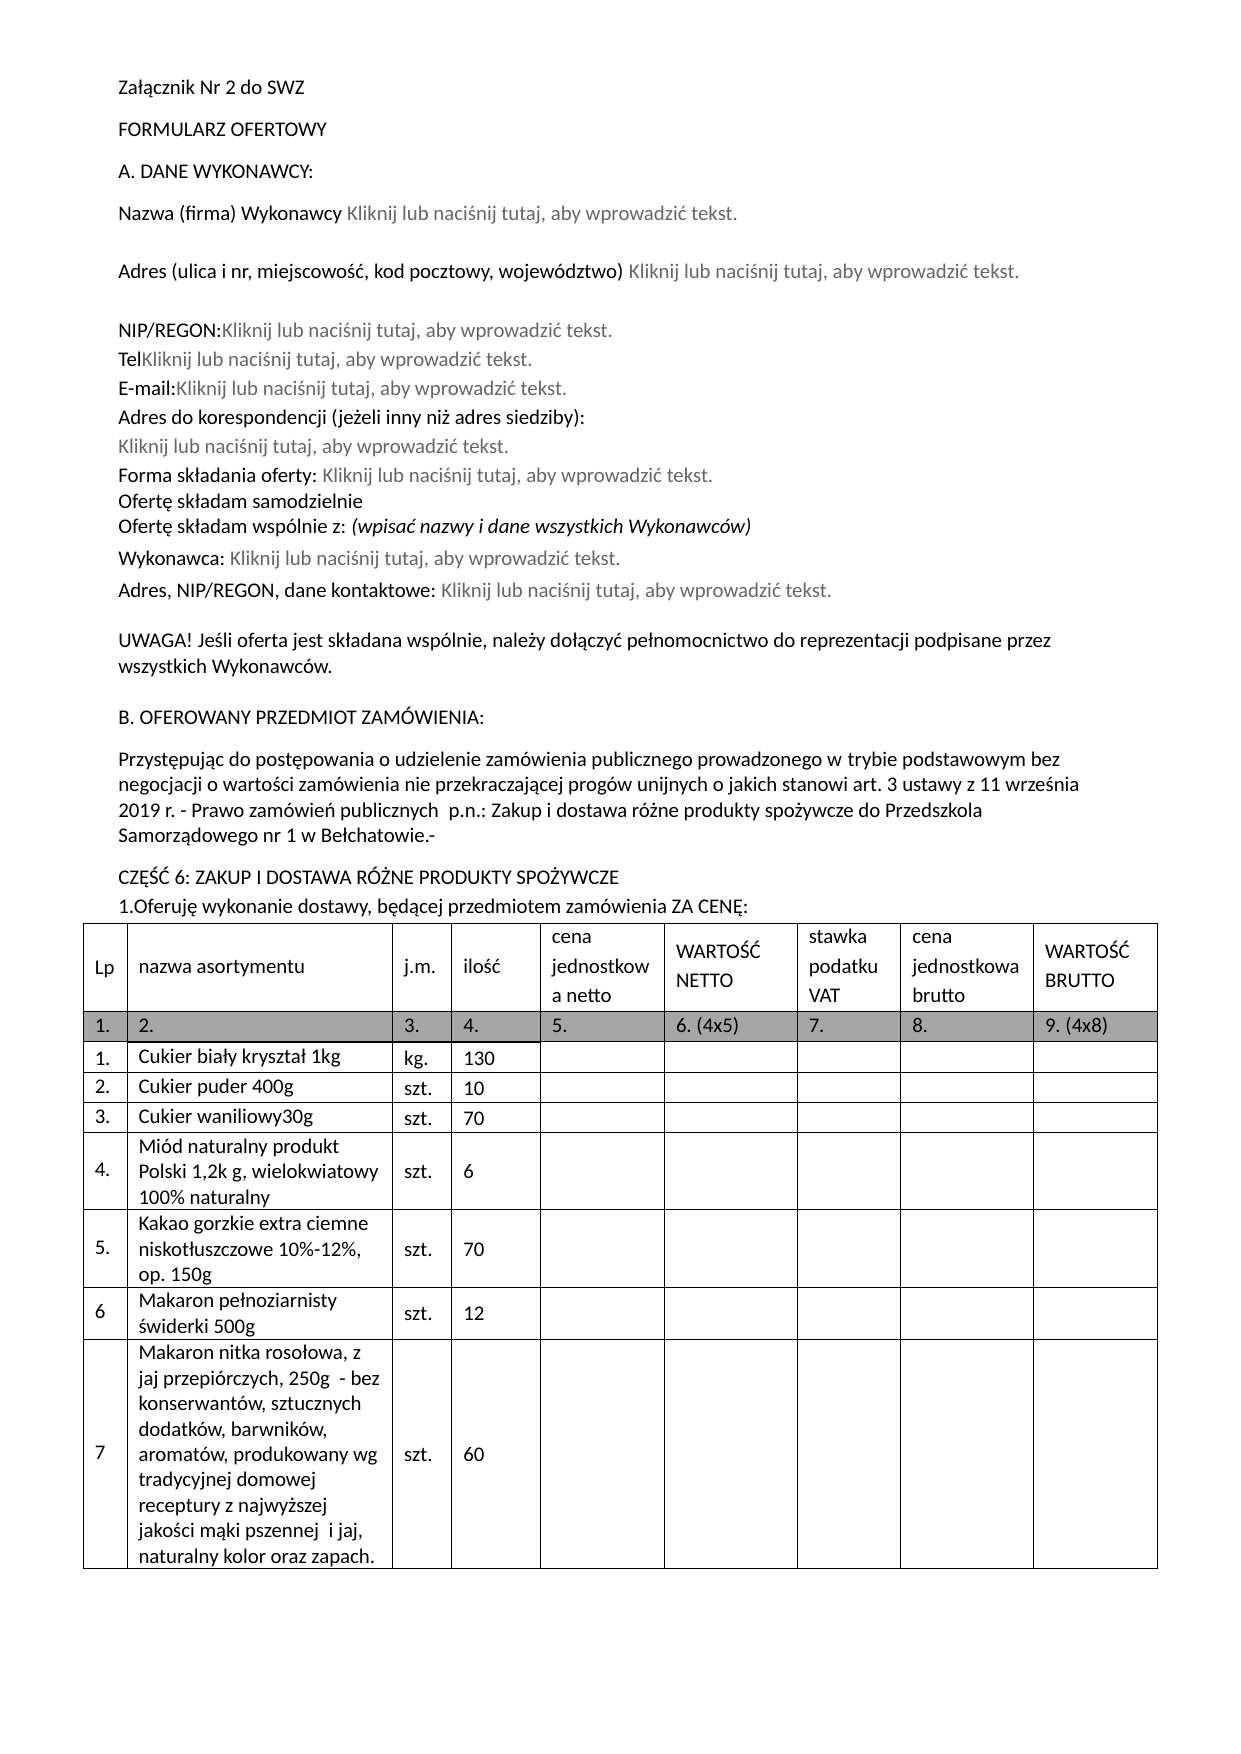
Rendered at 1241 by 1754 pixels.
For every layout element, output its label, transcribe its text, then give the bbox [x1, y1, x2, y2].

table_cell 5. [84, 1210, 127, 1287]
table_cell [665, 1210, 797, 1287]
table_cell 3. [393, 1012, 451, 1041]
table_cell 60 [452, 1340, 540, 1568]
table_cell szt. [393, 1340, 451, 1568]
table_cell 130 [452, 1043, 540, 1072]
table_cell 5. [541, 1012, 664, 1041]
table_header Lp [84, 924, 127, 1011]
table_cell 8. [901, 1012, 1033, 1041]
table_cell 6 [84, 1288, 127, 1338]
table_cell [901, 1288, 1033, 1338]
table_header WARTOŚĆ NETTO [665, 924, 797, 1011]
table_cell [665, 1042, 797, 1072]
table_cell Cukier puder 400g [128, 1073, 392, 1102]
table_cell Cukier waniliowy30g [128, 1103, 392, 1132]
table_cell 6 [452, 1133, 540, 1209]
table_cell [901, 1042, 1033, 1072]
table_cell [1034, 1073, 1157, 1102]
text A. DANE WYKONAWCY: [118, 158, 1122, 183]
text Nazwa (firma) Wykonawcy Kliknij lub naciśnij tutaj, aby wprowadzić tekst. [118, 200, 1122, 226]
table_cell szt. [393, 1288, 451, 1338]
table_header WARTOŚĆ BRUTTO [1034, 924, 1157, 1011]
table_cell 10 [452, 1073, 540, 1102]
table_cell szt. [393, 1133, 451, 1209]
table_header stawka podatku VAT [798, 924, 900, 1011]
table_cell 7 [84, 1340, 127, 1568]
table_cell [798, 1073, 900, 1102]
table_cell szt. [393, 1073, 451, 1102]
table_cell 70 [452, 1210, 540, 1287]
table_cell 4. [452, 1012, 540, 1041]
table_cell [798, 1042, 900, 1072]
table_header ilość [452, 924, 540, 1011]
table_cell 2. [128, 1012, 392, 1041]
table_cell [665, 1133, 797, 1209]
text Ofertę składam samodzielnie [118, 488, 1122, 513]
text CZĘŚĆ 6: ZAKUP I DOSTAWA RÓŻNE PRODUKTY SPOŻYWCZE [118, 864, 1122, 890]
table_header cena jednostkowa netto [541, 924, 664, 1011]
text 1.Oferuję wykonanie dostawy, będącej przedmiotem zamówienia ZA CENĘ: [118, 893, 1122, 919]
table_cell [1034, 1340, 1157, 1568]
table_cell [798, 1103, 900, 1132]
text Adres, NIP/REGON, dane kontaktowe: Kliknij lub naciśnij tutaj, aby wprowadzić tekst. [118, 577, 1122, 602]
table_cell [901, 1073, 1033, 1102]
table_cell 12 [452, 1288, 540, 1338]
text NIP/REGON:Kliknij lub naciśnij tutaj, aby wprowadzić tekst. [118, 317, 1122, 342]
table_cell [901, 1210, 1033, 1287]
table_cell szt. [393, 1210, 451, 1287]
table_cell 7. [798, 1012, 900, 1041]
table_cell [541, 1042, 664, 1072]
table_cell [1034, 1042, 1157, 1072]
table_cell Miód naturalny produkt Polski 1,2k g, wielokwiatowy 100% naturalny [128, 1133, 392, 1209]
table_cell 9. (4x8) [1034, 1012, 1157, 1041]
table_cell [798, 1133, 900, 1209]
table_cell Kakao gorzkie extra ciemne niskotłuszczowe 10%-12%, op. 150g [128, 1210, 392, 1287]
table_header cena jednostkowa brutto [901, 924, 1033, 1011]
text Wykonawca: Kliknij lub naciśnij tutaj, aby wprowadzić tekst. [118, 545, 1122, 571]
table_cell [798, 1340, 900, 1568]
table_cell 70 [452, 1103, 540, 1132]
table_cell Cukier biały kryształ 1kg [128, 1043, 392, 1072]
table_cell kg. [393, 1043, 451, 1072]
table_cell [541, 1073, 664, 1102]
table_cell [1034, 1288, 1157, 1338]
text TelKliknij lub naciśnij tutaj, aby wprowadzić tekst. [118, 346, 1122, 371]
text Przystępując do postępowania o udzielenie zamówienia publicznego prowadzonego w trybie podstawowym bez negocjacji o wartości zamówienia nie przekraczającej progów unijnych o jakich stanowi art. 3 ustawy z 11 września 2019 r. - Prawo zamówień publicznych p.n.: Zakup i dostawa różne produkty spożywcze do Przedszkola Samorządowego nr 1 w Bełchatowie.- [118, 746, 1122, 848]
table_cell 1. [84, 1012, 127, 1041]
text Forma składania oferty: Kliknij lub naciśnij tutaj, aby wprowadzić tekst. [118, 463, 1122, 488]
table_cell [541, 1210, 664, 1287]
table_header j.m. [393, 924, 451, 1011]
table_cell [665, 1103, 797, 1132]
table_cell Makaron pełnoziarnisty świderki 500g [128, 1288, 392, 1338]
text UWAGA! Jeśli oferta jest składana wspólnie, należy dołączyć pełnomocnictwo do reprezentacji podpisane przez wszystkich Wykonawców. [118, 628, 1122, 678]
text FORMULARZ OFERTOWY [118, 116, 1122, 141]
table_cell [901, 1133, 1033, 1209]
table_cell Makaron nitka rosołowa, z jaj przepiórczych, 250g - bez konserwantów, sztucznych dodatków, barwników, aromatów, produkowany wg tradycyjnej domowej receptury z najwyższej jakości mąki pszennej i jaj, naturalny kolor oraz zapach. [128, 1340, 392, 1568]
table_cell [541, 1288, 664, 1338]
table_cell 1. [84, 1042, 127, 1072]
table_cell [1034, 1133, 1157, 1209]
text B. OFEROWANY PRZEDMIOT ZAMÓWIENIA: [118, 704, 1122, 729]
table_cell [798, 1288, 900, 1338]
table_cell szt. [393, 1103, 451, 1132]
text Ofertę składam wspólnie z: (wpisać nazwy i dane wszystkich Wykonawców) [118, 513, 1122, 539]
text Adres do korespondencji (jeżeli inny niż adres siedziby): [118, 404, 1122, 430]
table_cell [665, 1288, 797, 1338]
table_cell [901, 1103, 1033, 1132]
table_cell [798, 1210, 900, 1287]
table_cell [541, 1340, 664, 1568]
table_cell [541, 1103, 664, 1132]
table_cell [901, 1340, 1033, 1568]
table_cell 3. [84, 1103, 127, 1132]
table_cell [665, 1340, 797, 1568]
text Załącznik Nr 2 do SWZ [118, 74, 1122, 99]
table_cell 4. [84, 1133, 127, 1209]
table_cell 6. (4x5) [665, 1012, 797, 1041]
table_cell [1034, 1103, 1157, 1132]
table_cell 2. [84, 1073, 127, 1102]
table_header nazwa asortymentu [128, 924, 392, 1011]
text E-mail:Kliknij lub naciśnij tutaj, aby wprowadzić tekst. [118, 375, 1122, 401]
text Kliknij lub naciśnij tutaj, aby wprowadzić tekst. [118, 433, 1122, 459]
table_cell [665, 1073, 797, 1102]
table_cell [1034, 1210, 1157, 1287]
text Adres (ulica i nr, miejscowość, kod pocztowy, województwo) Kliknij lub naciśnij tutaj, aby wprowadzić tekst. [118, 258, 1122, 284]
table_cell [541, 1133, 664, 1209]
